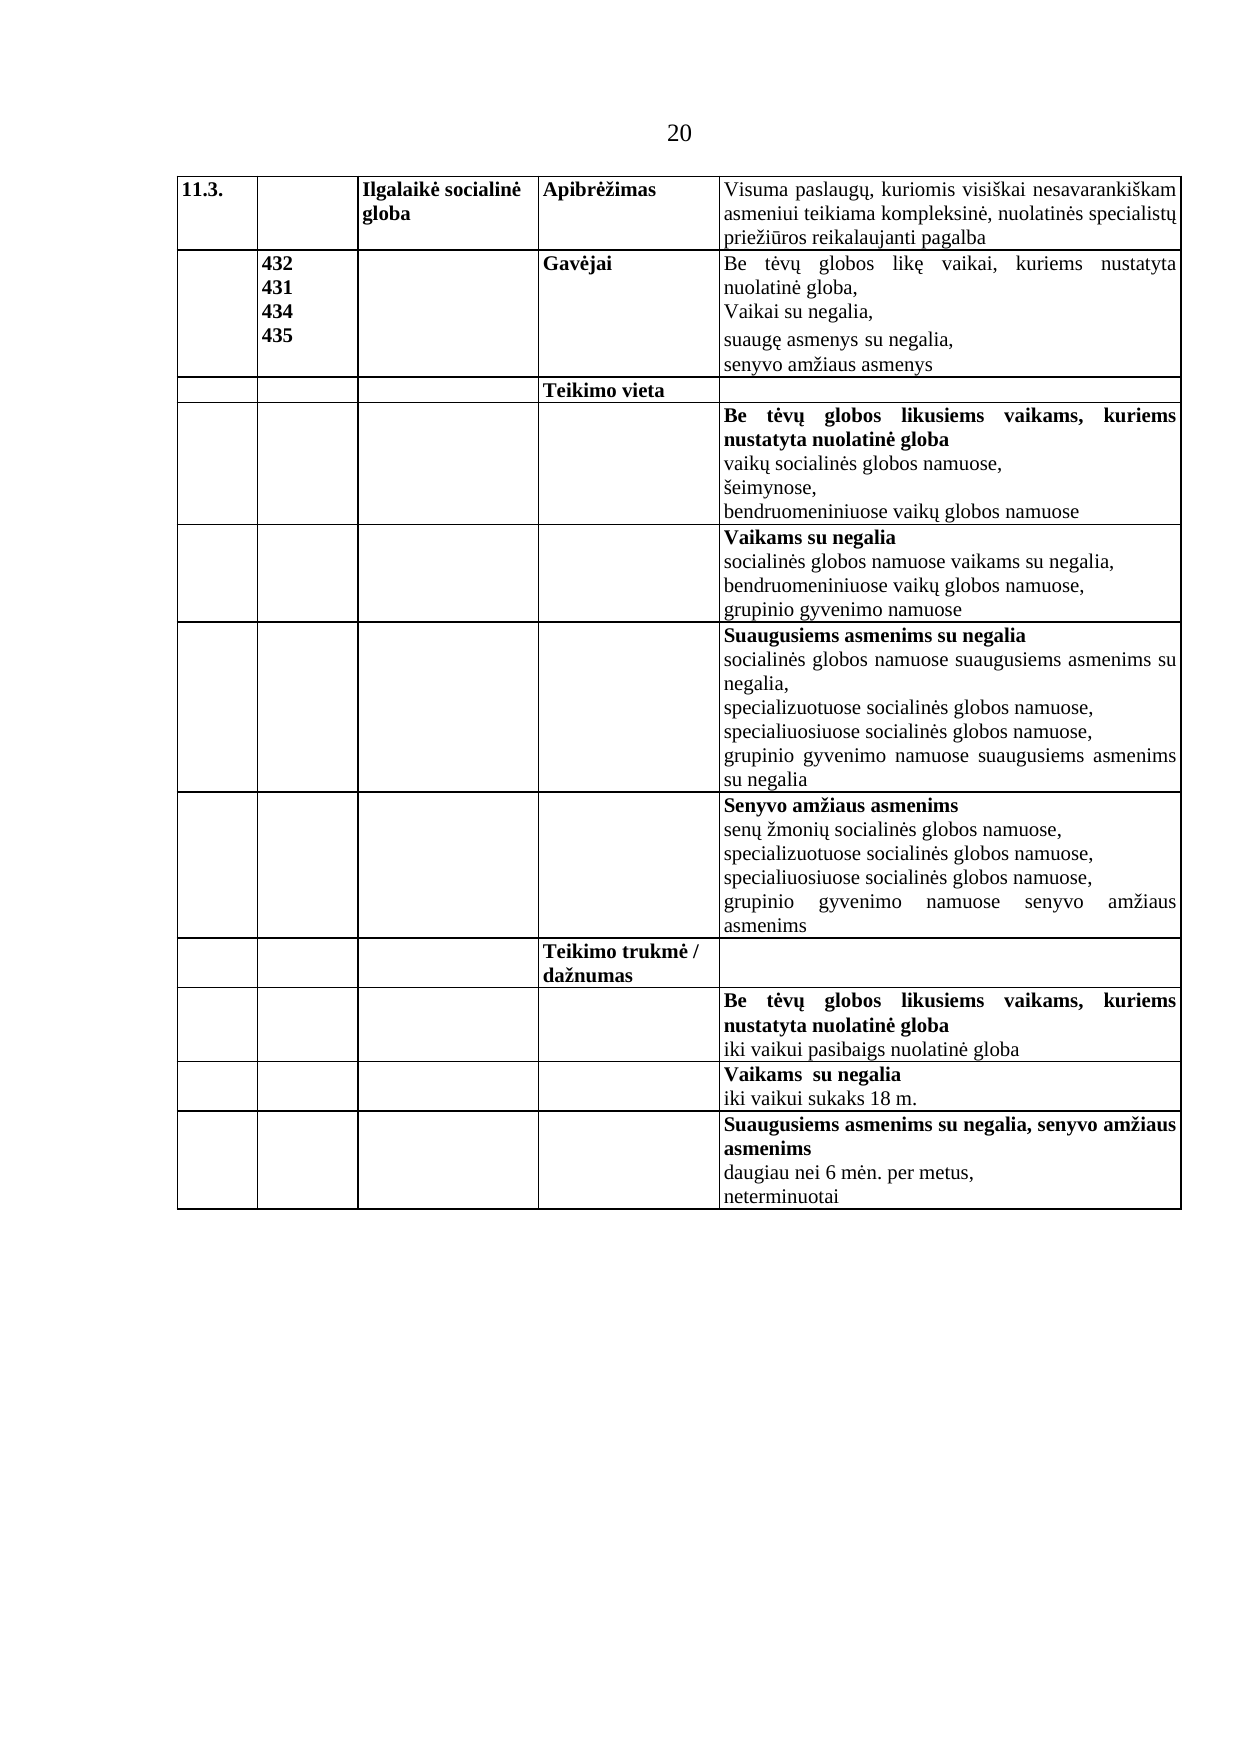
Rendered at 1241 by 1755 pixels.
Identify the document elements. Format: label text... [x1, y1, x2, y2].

table_cell [258, 378, 357, 402]
table_cell [359, 525, 538, 621]
table_cell [539, 988, 719, 1061]
table_cell [539, 793, 719, 937]
table_cell [359, 623, 538, 791]
table_cell Be tėvų globos likusiems vaikams, kuriems nustatyta nuolatinė globa vaikų socialinės globos namuose, šeimynose, bendruomeniniuose vaikų globos namuose [720, 403, 1180, 523]
table_cell [539, 623, 719, 791]
table_cell [178, 793, 257, 937]
table_cell [359, 1062, 538, 1110]
table_cell Be tėvų globos likę vaikai, kuriems nustatyta nuolatinė globa, Vaikai su negalia, suaugę asmenys su negalia, senyvo amžiaus asmenys [720, 251, 1180, 376]
table_cell Visuma paslaugų, kuriomis visiškai nesavarankiškam asmeniui teikiama kompleksinė, nuolatinės specialistų priežiūros reikalaujanti pagalba [720, 177, 1180, 249]
table_cell Gavėjai [539, 251, 719, 376]
table_cell [178, 623, 257, 791]
table_cell [178, 251, 257, 376]
table_cell 11.3. [178, 177, 257, 249]
table_cell Be tėvų globos likusiems vaikams, kuriems nustatyta nuolatinė globa iki vaikui pasibaigs nuolatinė globa [720, 988, 1180, 1061]
table_cell [539, 525, 719, 621]
table_cell [539, 1062, 719, 1110]
table_cell [258, 177, 357, 249]
table_cell [258, 1112, 357, 1208]
table_cell Teikimo trukmė / dažnumas [539, 939, 719, 987]
table_cell [258, 623, 357, 791]
table_cell [178, 525, 257, 621]
table_cell [539, 403, 719, 523]
table_cell [258, 1062, 357, 1110]
table_cell [258, 988, 357, 1061]
table_cell [178, 1062, 257, 1110]
table_cell [539, 1112, 719, 1208]
table_cell [359, 988, 538, 1061]
table_cell [359, 403, 538, 523]
table_cell [178, 939, 257, 987]
table_cell [720, 378, 1180, 402]
table_cell Apibrėžimas [539, 177, 719, 249]
table_cell [359, 939, 538, 987]
table_cell Ilgalaikė socialinė globa [359, 177, 538, 249]
table_cell [359, 793, 538, 937]
table_cell [258, 793, 357, 937]
table_cell Senyvo amžiaus asmenims senų žmonių socialinės globos namuose, specializuotuose socialinės globos namuose, specialiuosiuose socialinės globos namuose, grupinio gyvenimo namuose senyvo amžiaus asmenims [720, 793, 1180, 937]
table_cell [178, 378, 257, 402]
table_cell [359, 1112, 538, 1208]
table_cell 432 431 434 435 [258, 251, 357, 376]
table_cell [258, 403, 357, 523]
table_cell Suaugusiems asmenims su negalia, senyvo amžiaus asmenims daugiau nei 6 mėn. per metus, neterminuotai [720, 1112, 1180, 1208]
table_cell Teikimo vieta [539, 378, 719, 402]
table_cell Vaikams su negalia socialinės globos namuose vaikams su negalia, bendruomeniniuose vaikų globos namuose, grupinio gyvenimo namuose [720, 525, 1180, 621]
table_cell [359, 378, 538, 402]
table_cell [359, 251, 538, 376]
table_cell [178, 403, 257, 523]
table_cell Vaikams su negalia iki vaikui sukaks 18 m. [720, 1062, 1180, 1110]
table_cell Suaugusiems asmenims su negalia socialinės globos namuose suaugusiems asmenims su negalia, specializuotuose socialinės globos namuose, specialiuosiuose socialinės globos namuose, grupinio gyvenimo namuose suaugusiems asmenims su negalia [720, 623, 1180, 791]
table_cell [178, 1112, 257, 1208]
table_cell [258, 525, 357, 621]
table_cell [258, 939, 357, 987]
table_cell [178, 988, 257, 1061]
table_cell [720, 939, 1180, 987]
